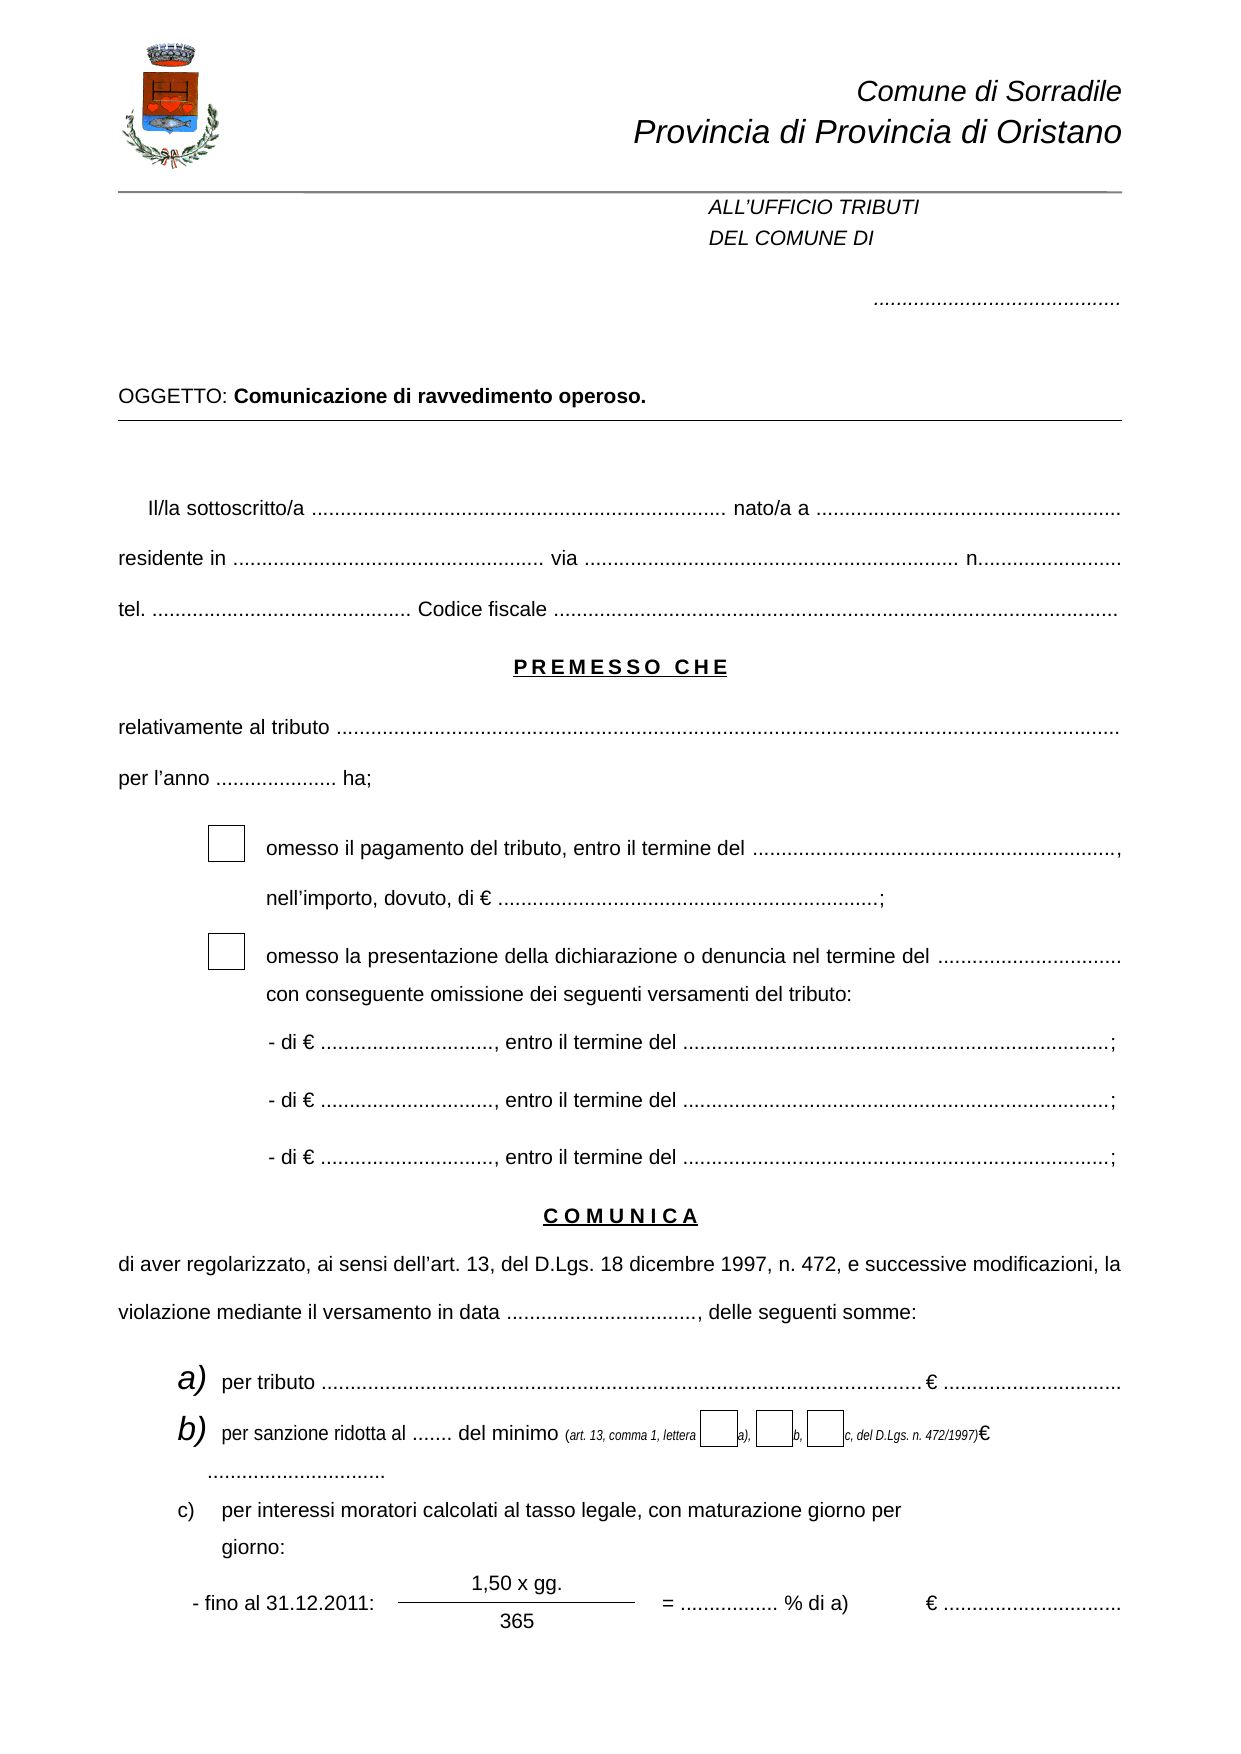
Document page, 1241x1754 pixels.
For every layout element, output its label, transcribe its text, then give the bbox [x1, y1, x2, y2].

text - di € .............................., entro il termine del ..........................................................................; [118, 1076, 1122, 1114]
list per tributo € ............................... [177, 1358, 1122, 1396]
picture [122, 43, 224, 175]
list per interessi moratori calcolati al tasso legale, con maturazione giorno per [177, 1498, 1122, 1522]
text C O M U N I C A [118, 1203, 1122, 1227]
text Il/la sottoscritto/a ........................................................................ nato/a a ..................................................... residente in ...................................................... via ................................................................. n......................... tel. ............................................. Codice fiscale .................................................................................................. [118, 484, 1122, 623]
text 1,50 x gg. [192, 1571, 1122, 1595]
text DEL COMUNE DI [709, 226, 1122, 250]
text giorno: [221, 1535, 1122, 1559]
text - di € .............................., entro il termine del ..........................................................................; [118, 1018, 1122, 1057]
text 365 [192, 1614, 1122, 1633]
text ALL’UFFICIO TRIBUTI [709, 195, 1122, 219]
text - fino al 31.12.2011: = ................. % di a) € ............................... [192, 1595, 845, 1614]
text omesso la presentazione della dichiarazione o denuncia nel termine del ................................ con conseguente omissione dei seguenti versamenti del tributo: [118, 932, 1122, 1006]
text omesso il pagamento del tributo, entro il termine del ..............................................................., nell’importo, dovuto, di € ..................................................................; [118, 824, 1122, 913]
text - fino al 31.12.2011: = ................. % di a) € ............................... [843, 1595, 1122, 1614]
list per sanzione ridotta al ....... del minimo (art. 13, comma 1, lettera a), b, c, del D.Lgs. n. 472/1997) € ............................... [177, 1409, 1122, 1486]
text - di € .............................., entro il termine del ..........................................................................; [118, 1133, 1122, 1172]
text PREMESSO CHE [118, 655, 1122, 679]
text OGGETTO: Comunicazione di ravvedimento operoso. [118, 384, 1122, 408]
text ........................................... [118, 274, 1122, 312]
text relativamente al tributo ........................................................................................................................................ per l’anno ..................... ha; [118, 703, 1122, 792]
text di aver regolarizzato, ai sensi dell’art. 13, del D.Lgs. 18 dicembre 1997, n. 472, e successive modificazioni, la violazione mediante il versamento in data ................................., delle seguenti somme: [118, 1252, 1122, 1326]
